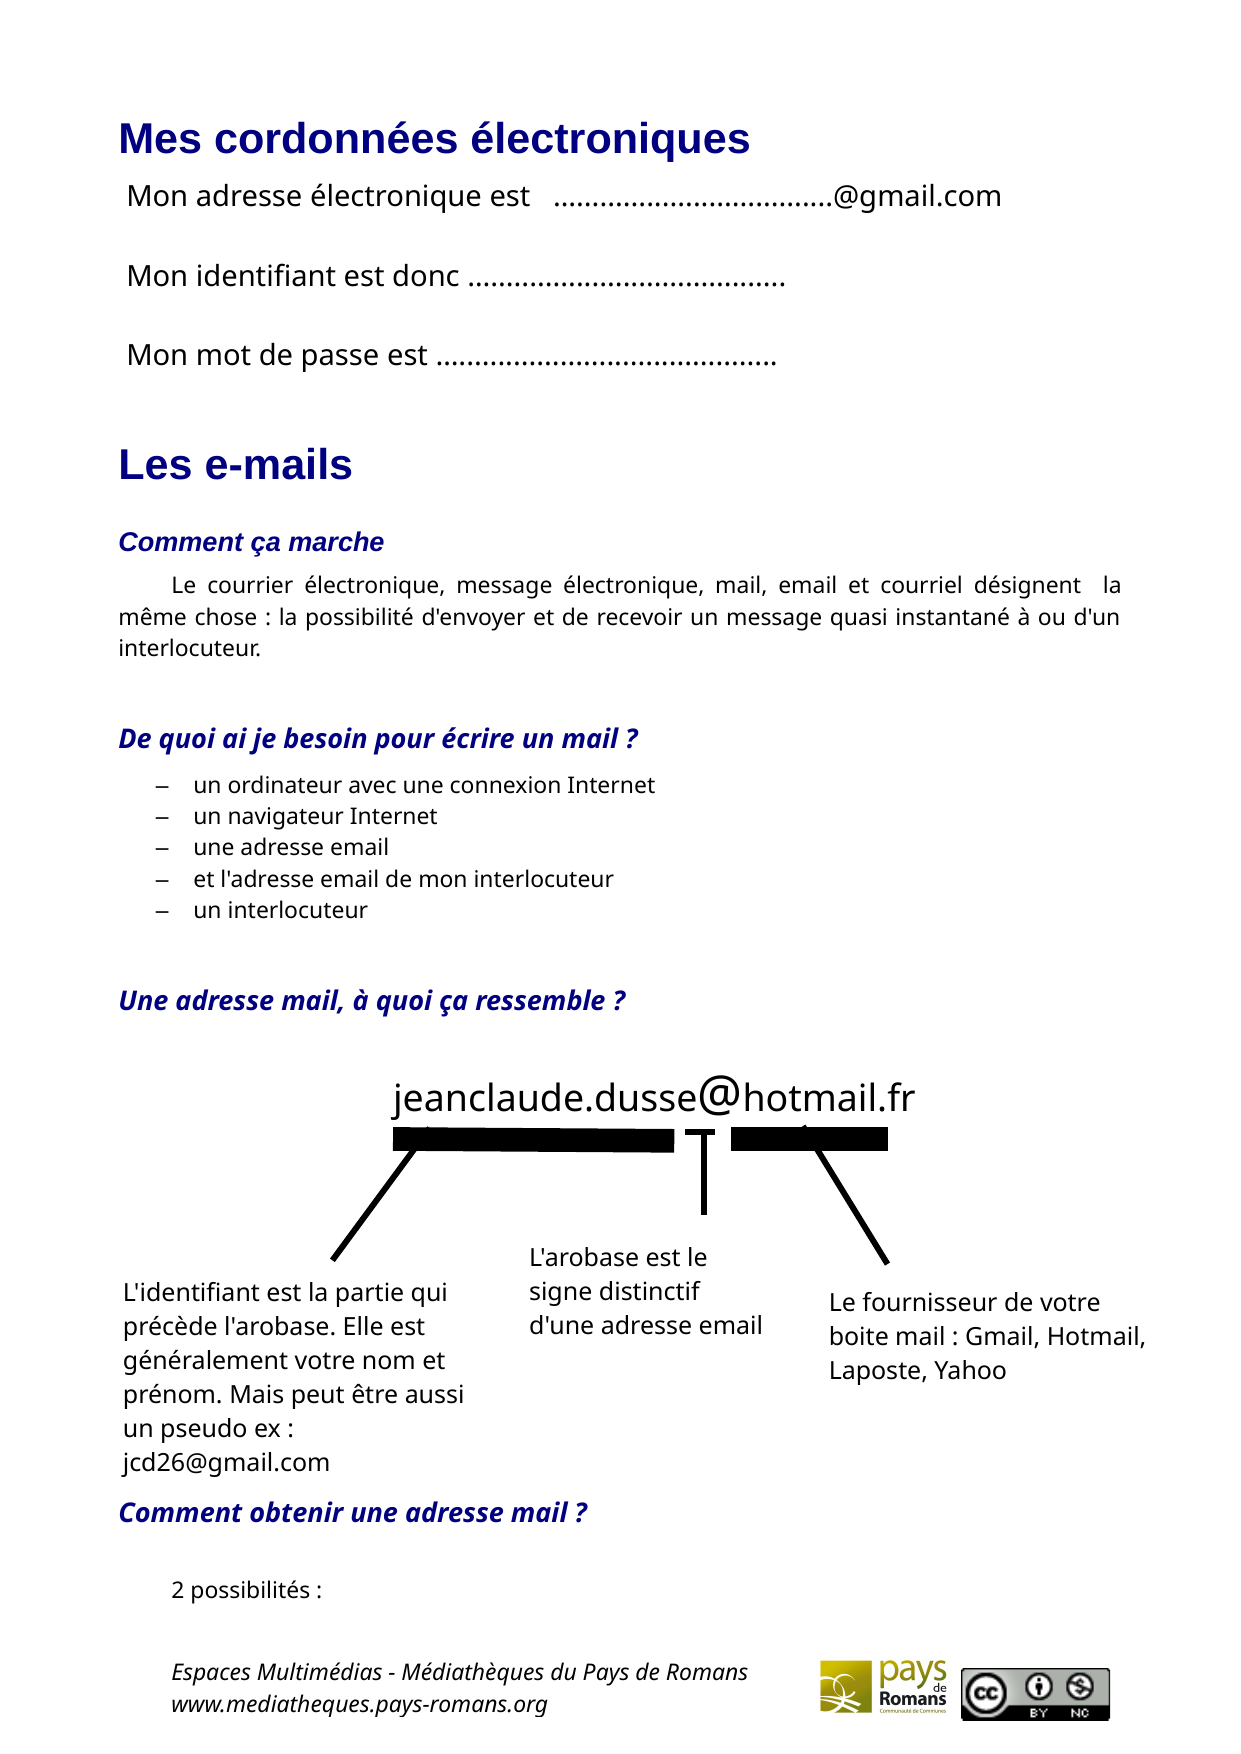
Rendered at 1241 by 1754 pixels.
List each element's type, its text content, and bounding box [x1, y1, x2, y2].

text Mon identifiant est donc …...................................... [118, 255, 1122, 294]
text Mon adresse électronique est ….................................@gmail.com [118, 175, 1122, 215]
subtitle Comment obtenir une adresse mail ? [118, 1493, 1122, 1530]
list un navigateur Internet [156, 800, 1122, 831]
subtitle Comment ça marche [118, 526, 1122, 557]
subtitle Une adresse mail, à quoi ça ressemble ? [118, 981, 1122, 1018]
text Mon mot de passe est …......................................... [118, 334, 1122, 374]
list un ordinateur avec une connexion Internet [156, 769, 1122, 800]
picture [961, 1668, 1111, 1721]
text 2 possibilités : [118, 1574, 1122, 1605]
list et l'adresse email de mon interlocuteur [156, 863, 1122, 894]
picture [815, 1656, 952, 1717]
list une adresse email [156, 831, 1122, 863]
subtitle Les e-mails [118, 438, 1122, 488]
text Le courrier électronique, message électronique, mail, email et courriel désignent la même chose : la possibilité d'envoyer et de recevoir un message quasi instantané à ou d'un interlocuteur. [118, 569, 1122, 663]
list un interlocuteur [156, 894, 1122, 925]
subtitle De quoi ai je besoin pour écrire un mail ? [118, 719, 1122, 756]
subtitle Mes cordonnées électroniques [118, 113, 1122, 163]
